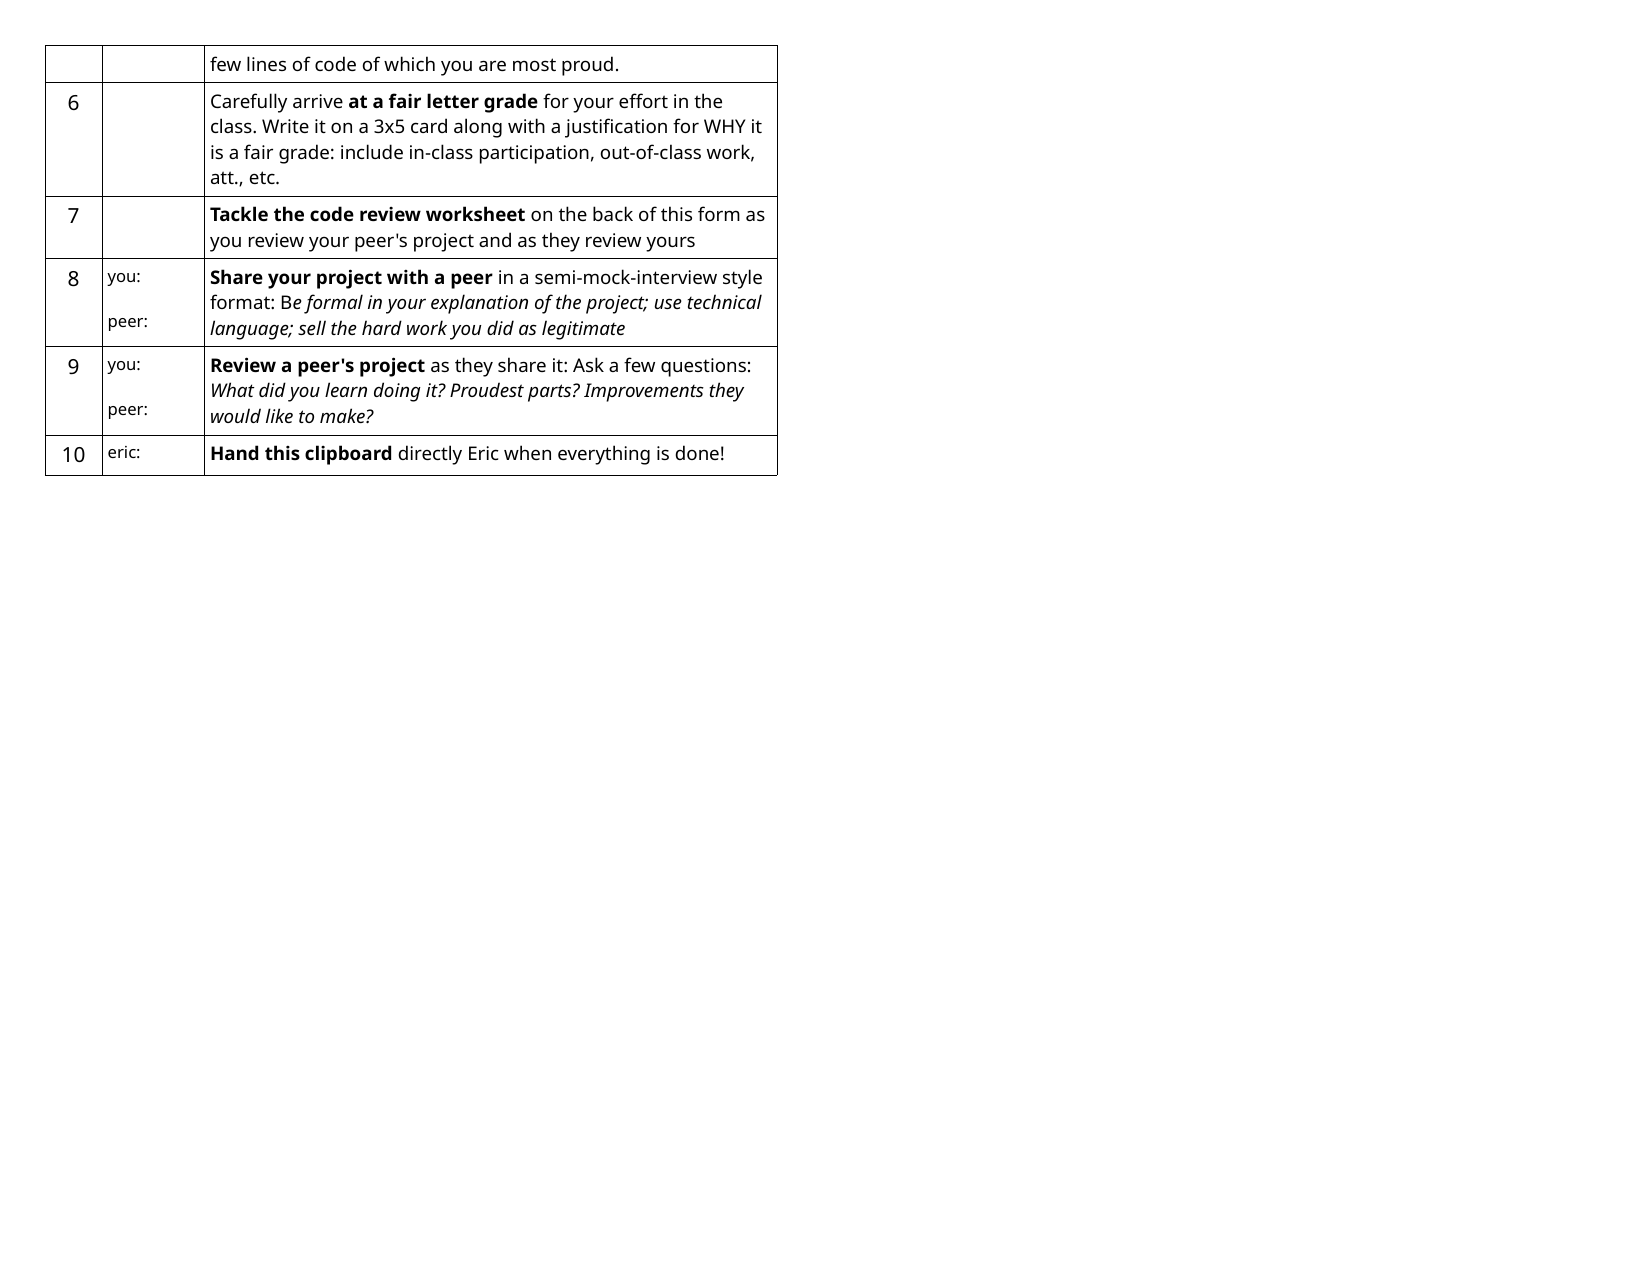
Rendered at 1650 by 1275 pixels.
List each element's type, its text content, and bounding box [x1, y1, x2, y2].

table_cell few lines of code of which you are most proud. [205, 46, 777, 82]
table_cell Hand this clipboard directly Eric when everything is done! [205, 436, 777, 474]
table_cell Carefully arrive at a fair letter grade for your effort in the class. Write it on a 3x5 card along with a justification for WHY it is a fair grade: include in-class participation, out-of-class work, att., etc. [205, 83, 777, 196]
table_cell 9 [46, 347, 102, 434]
table_cell 8 [46, 259, 102, 346]
table_cell you: peer: [103, 259, 204, 346]
table_cell [103, 197, 204, 258]
table_cell Review a peer's project as they share it: Ask a few questions: What did you learn doing it? Proudest parts? Improvements they would like to make? [205, 347, 777, 434]
table_cell [46, 46, 102, 82]
table_cell 7 [46, 197, 102, 258]
table_cell Share your project with a peer in a semi-mock-interview style format: Be formal in your explanation of the project; use technical language; sell the hard work you did as legitimate [205, 259, 777, 346]
table_cell you: peer: [103, 347, 204, 434]
table_cell [103, 83, 204, 196]
table_cell [103, 46, 204, 82]
table_cell Tackle the code review worksheet on the back of this form as you review your peer's project and as they review yours [205, 197, 777, 258]
table_cell 6 [46, 83, 102, 196]
table_cell eric: [103, 436, 204, 474]
table_cell 10 [46, 436, 102, 474]
